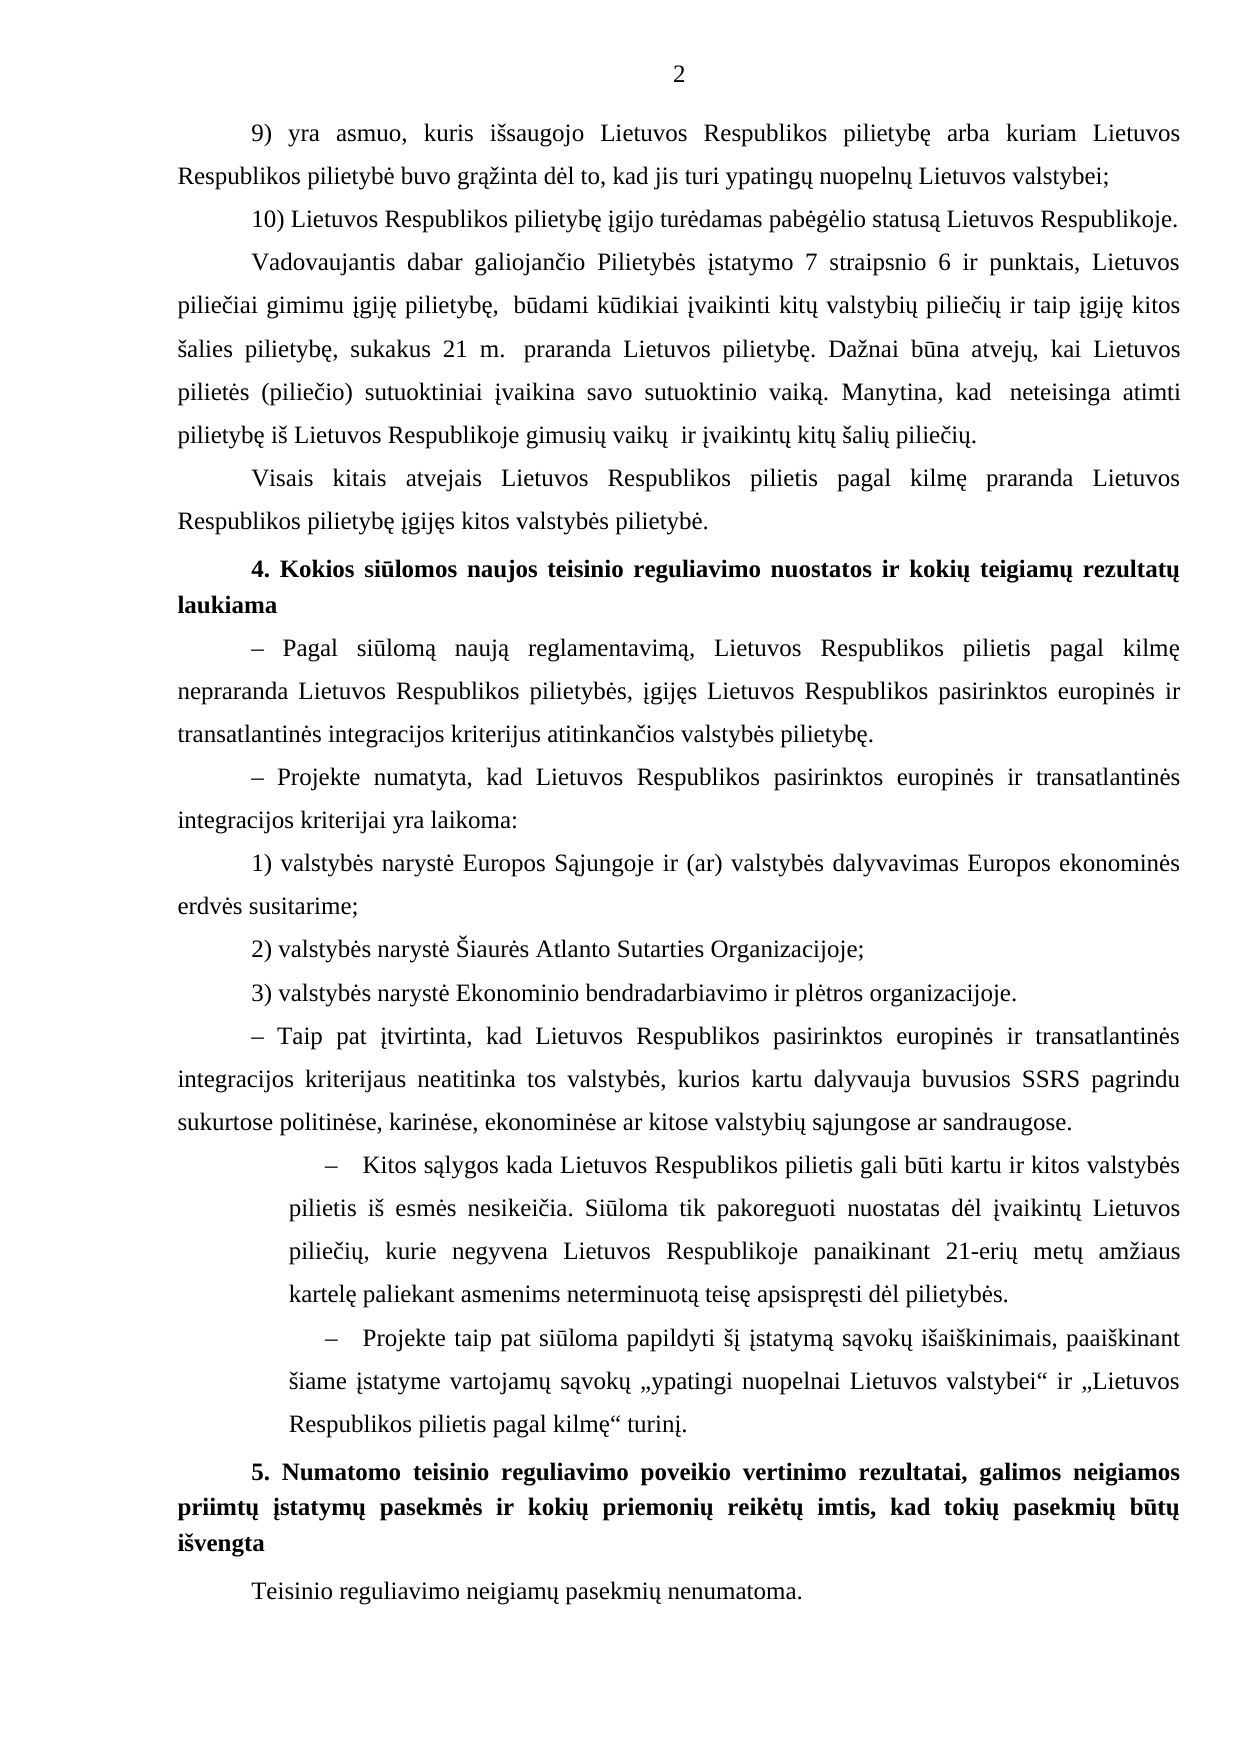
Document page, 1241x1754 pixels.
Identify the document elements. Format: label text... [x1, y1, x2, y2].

list Projekte taip pat siūloma papildyti šį įstatymą sąvokų išaiškinimais, paaiškinant šiame įstatyme vartojamų sąvokų „ypatingi nuopelnai Lietuvos valstybei“ ir „Lietuvos Respublikos pilietis pagal kilmę“ turinį. [251, 1323, 1181, 1438]
text – Taip pat įtvirtinta, kad Lietuvos Respublikos pasirinktos europinės ir transatlantinės integracijos kriterijaus neatitinka tos valstybės, kurios kartu dalyvauja buvusios SSRS pagrindu sukurtose politinėse, karinėse, ekonominėse ar kitose valstybių sąjungose ar sandraugose. [177, 1021, 1181, 1136]
text 2) valstybės narystė Šiaurės Atlanto Sutarties Organizacijoje; [177, 934, 1181, 963]
list Kitos sąlygos kada Lietuvos Respublikos pilietis gali būti kartu ir kitos valstybės pilietis iš esmės nesikeičia. Siūloma tik pakoreguoti nuostatas dėl įvaikintų Lietuvos piliečių, kurie negyvena Lietuvos Respublikoje panaikinant 21-erių metų amžiaus kartelę paliekant asmenims neterminuotą teisę apsispręsti dėl pilietybės. [251, 1150, 1181, 1308]
text Teisinio reguliavimo neigiamų pasekmių nenumatoma. [177, 1571, 1181, 1606]
text 5. Numatomo teisinio reguliavimo poveikio vertinimo rezultatai, galimos neigiamos priimtų įstatymų pasekmės ir kokių priemonių reikėtų imtis, kad tokių pasekmių būtų išvengta [177, 1452, 1181, 1558]
text Visais kitais atvejais Lietuvos Respublikos pilietis pagal kilmę praranda Lietuvos Respublikos pilietybę įgijęs kitos valstybės pilietybė. [177, 463, 1181, 535]
text 9) yra asmuo, kuris išsaugojo Lietuvos Respublikos pilietybę arba kuriam Lietuvos Respublikos pilietybė buvo grąžinta dėl to, kad jis turi ypatingų nuopelnų Lietuvos valstybei; [177, 118, 1181, 190]
text 3) valstybės narystė Ekonominio bendradarbiavimo ir plėtros organizacijoje. [177, 978, 1181, 1006]
text – Projekte numatyta, kad Lietuvos Respublikos pasirinktos europinės ir transatlantinės integracijos kriterijai yra laikoma: [177, 762, 1181, 834]
text 10) Lietuvos Respublikos pilietybę įgijo turėdamas pabėgėlio statusą Lietuvos Respublikoje. [177, 204, 1181, 233]
text – Pagal siūlomą naują reglamentavimą, Lietuvos Respublikos pilietis pagal kilmę nepraranda Lietuvos Respublikos pilietybės, įgijęs Lietuvos Respublikos pasirinktos europinės ir transatlantinės integracijos kriterijus atitinkančios valstybės pilietybę. [177, 633, 1181, 748]
text Vadovaujantis dabar galiojančio Pilietybės įstatymo 7 straipsnio 6 ir punktais, Lietuvos piliečiai gimimu įgiję pilietybę, būdami kūdikiai įvaikinti kitų valstybių piliečių ir taip įgiję kitos šalies pilietybę, sukakus 21 m. praranda Lietuvos pilietybę. Dažnai būna atvejų, kai Lietuvos pilietės (piliečio) sutuoktiniai įvaikina savo sutuoktinio vaiką. Manytina, kad neteisinga atimti pilietybę iš Lietuvos Respublikoje gimusių vaikų ir įvaikintų kitų šalių piliečių. [177, 247, 1181, 449]
text 1) valstybės narystė Europos Sąjungoje ir (ar) valstybės dalyvavimas Europos ekonominės erdvės susitarime; [177, 848, 1181, 920]
text 4. Kokios siūlomos naujos teisinio reguliavimo nuostatos ir kokių teigiamų rezultatų laukiama [177, 549, 1181, 620]
